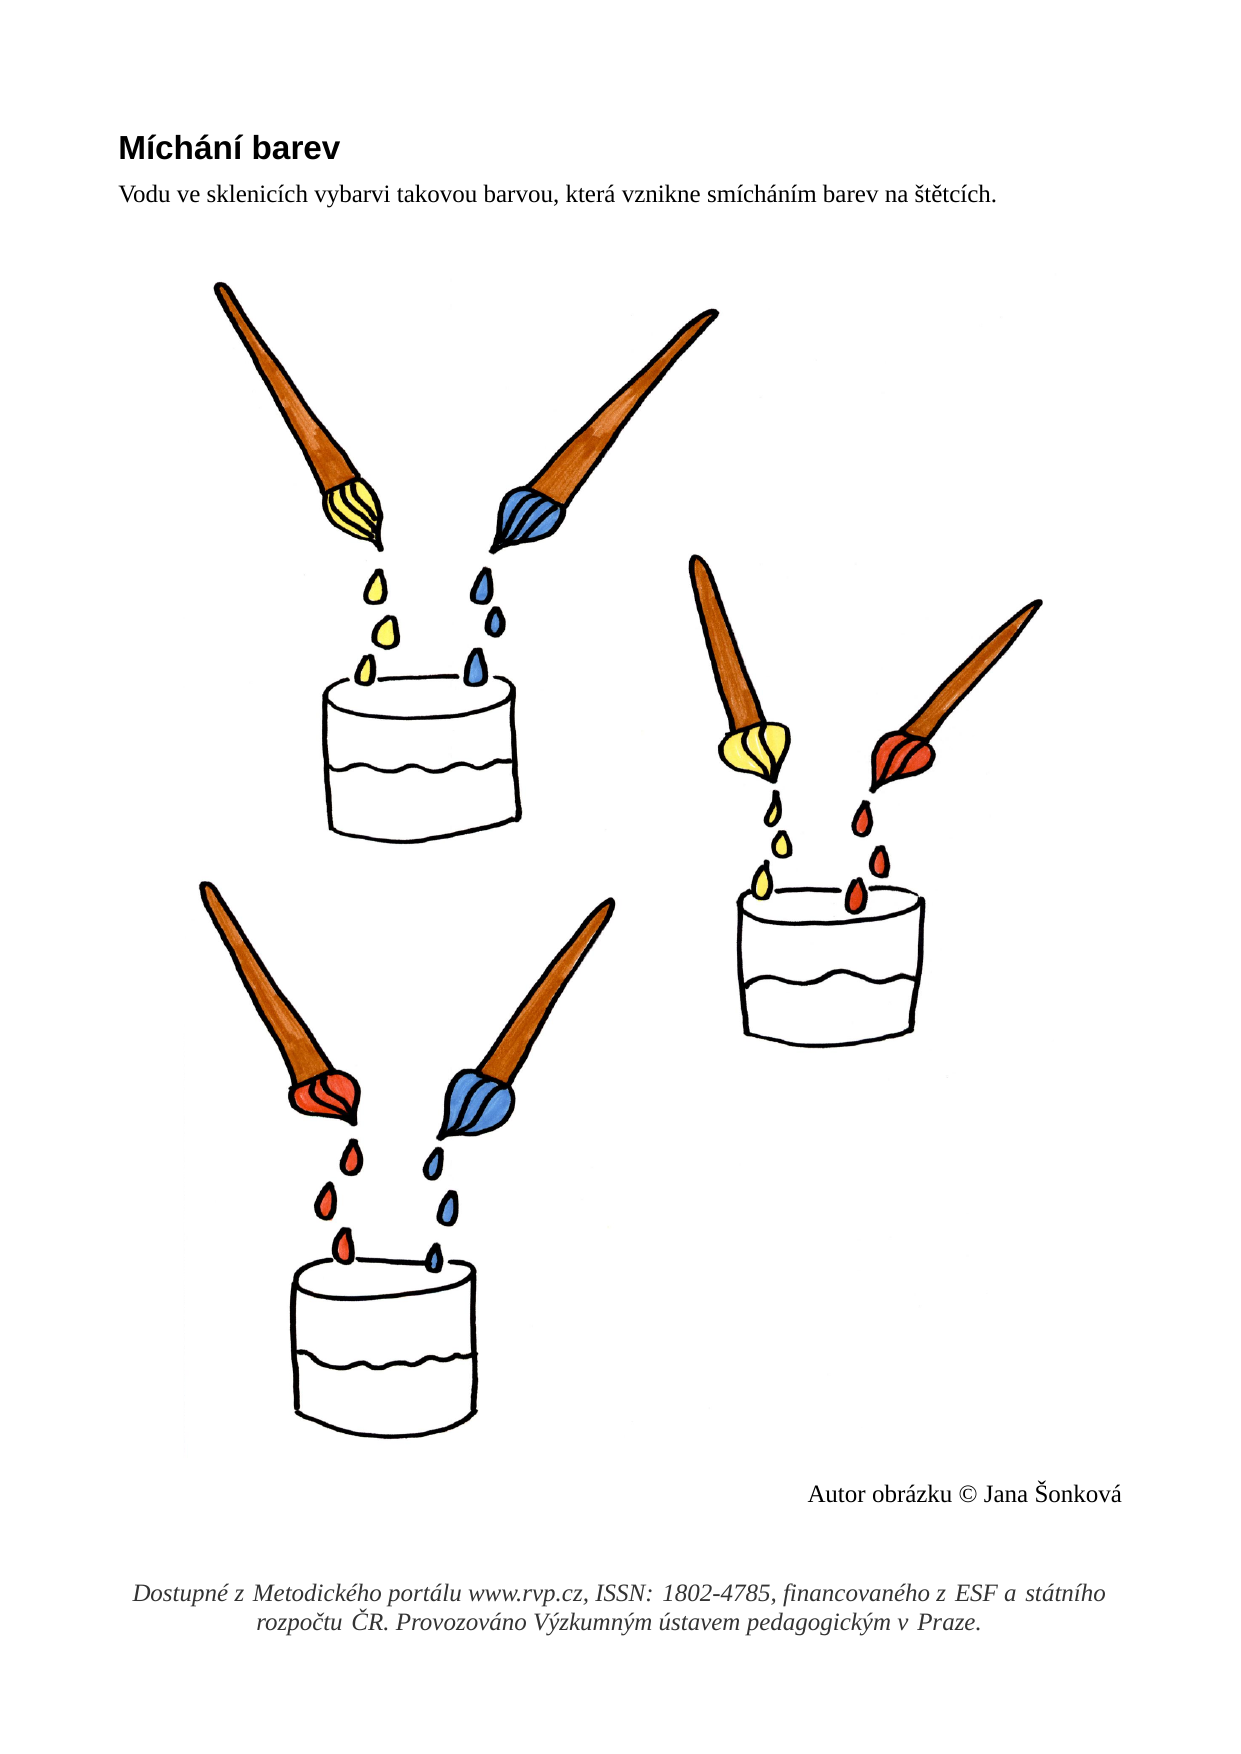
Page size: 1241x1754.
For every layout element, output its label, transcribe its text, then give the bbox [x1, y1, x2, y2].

subtitle Míchání barev [118, 128, 1122, 167]
text Autor obrázku © Jana Šonková [118, 1479, 1122, 1507]
text Vodu ve sklenicích vybarvi takovou barvou, která vznikne smícháním barev na štětcích. [118, 179, 1122, 208]
picture [183, 271, 1057, 1458]
